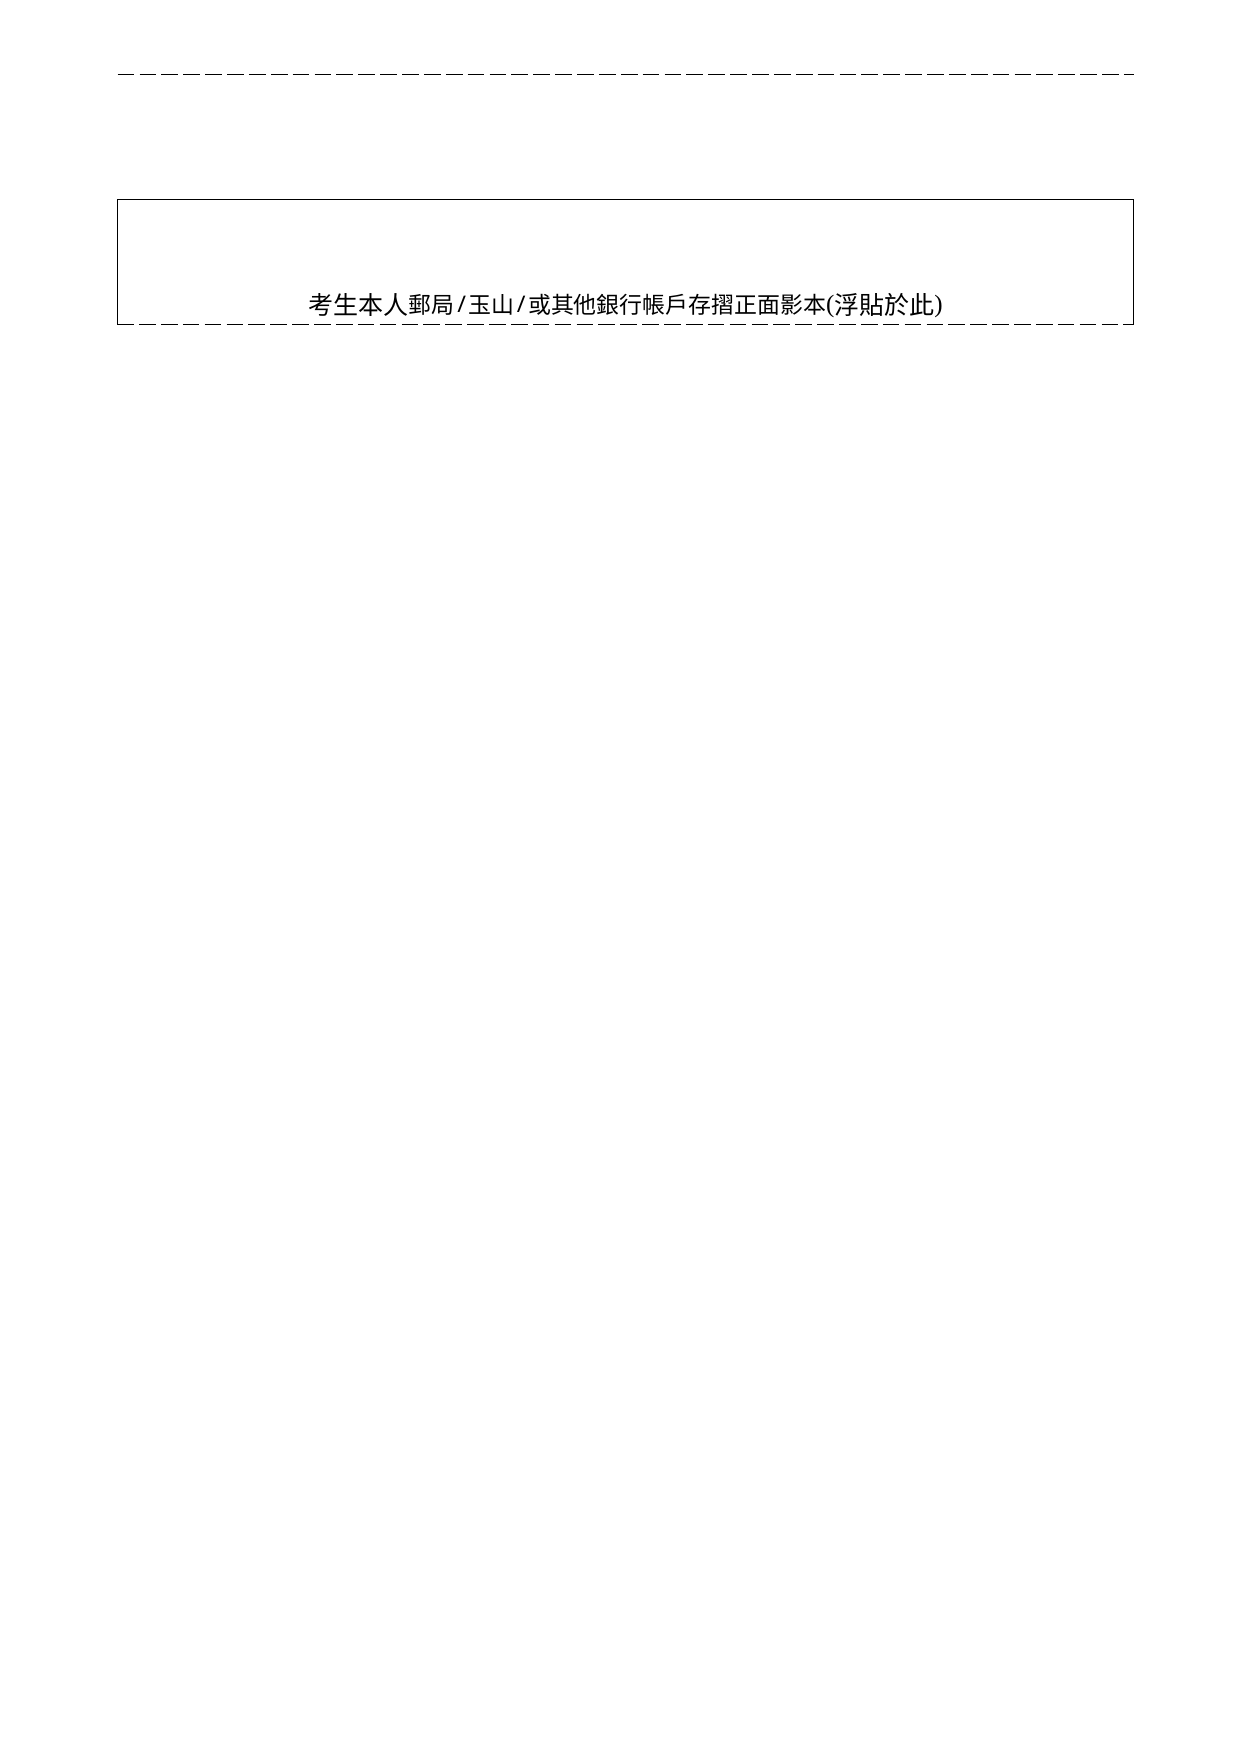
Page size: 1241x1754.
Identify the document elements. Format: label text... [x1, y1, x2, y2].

table_cell [118, 74, 1133, 199]
table_cell 考生本人郵局/玉山/或其他銀行帳戶存摺正面影本(浮貼於此) [118, 200, 1133, 324]
